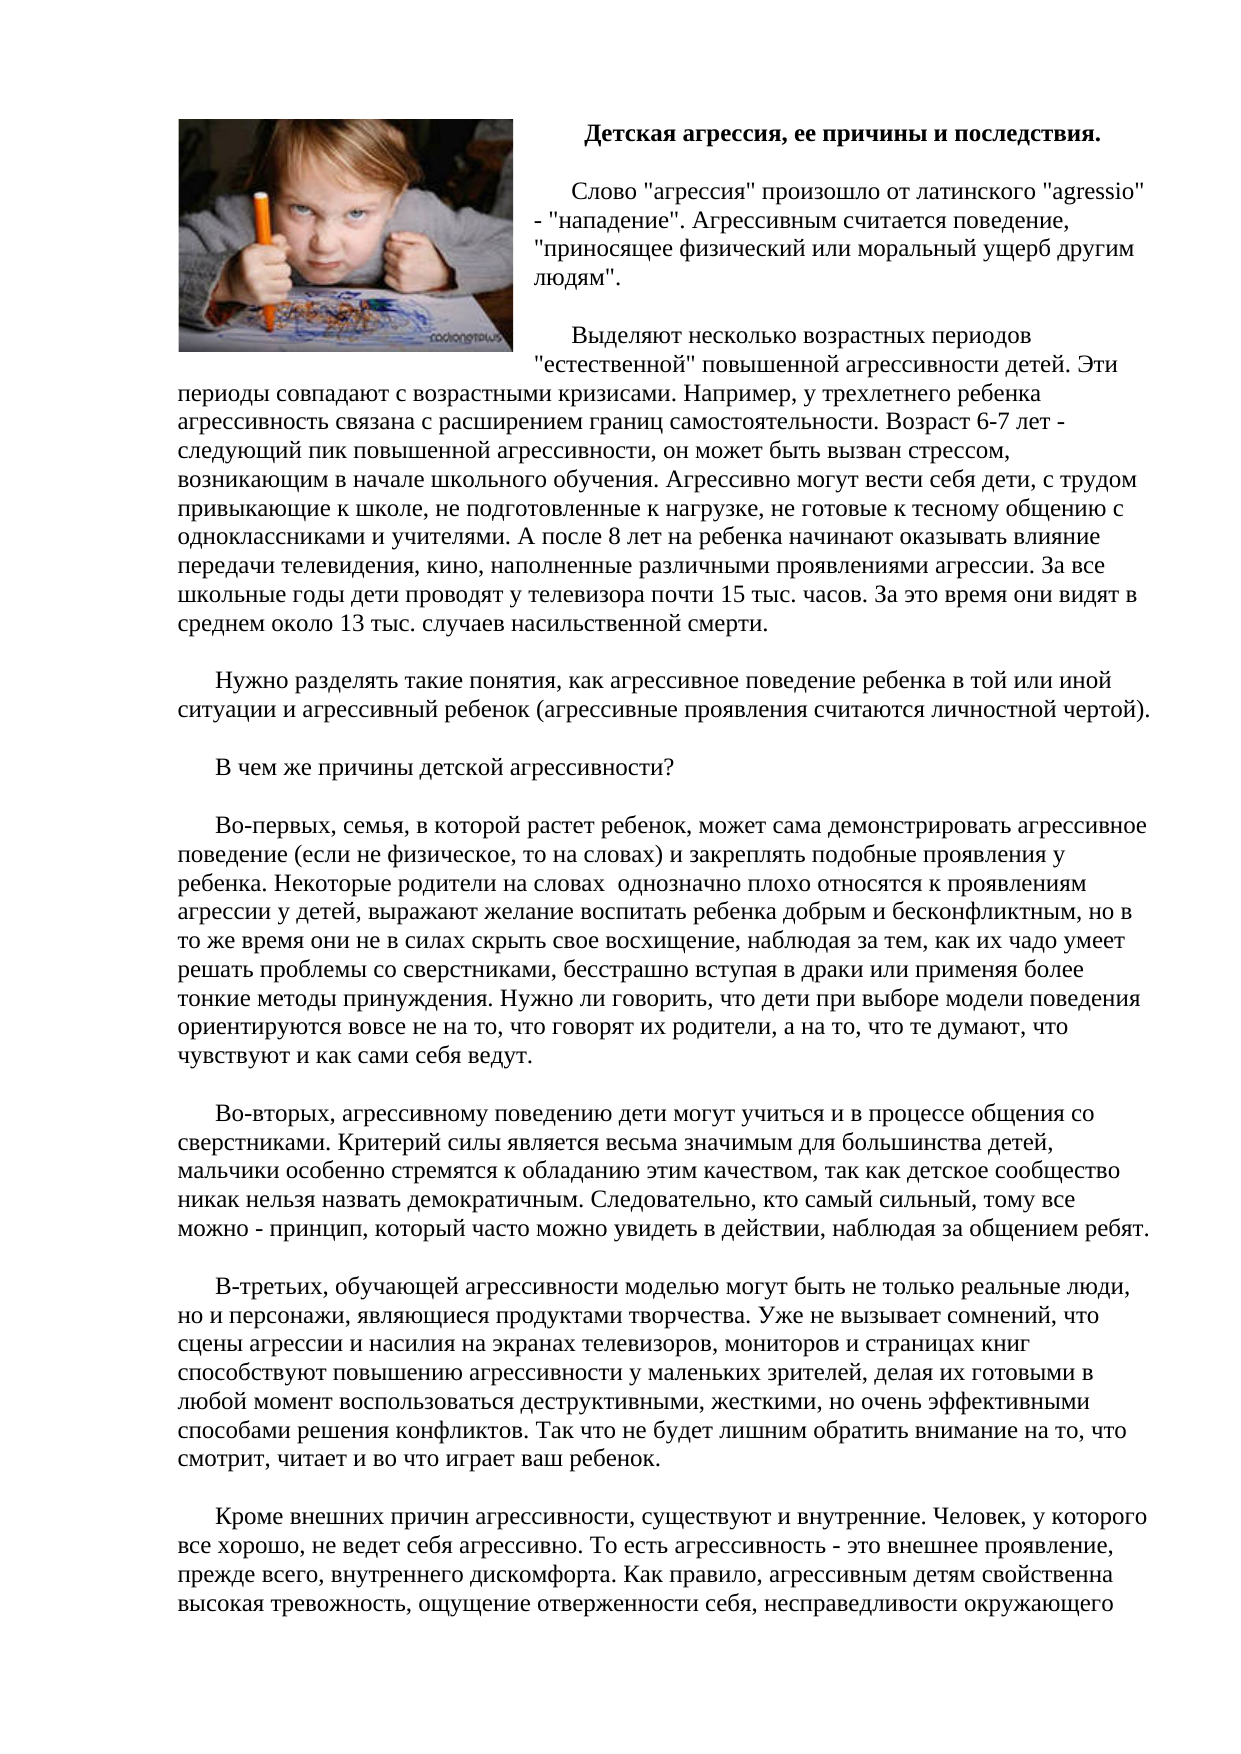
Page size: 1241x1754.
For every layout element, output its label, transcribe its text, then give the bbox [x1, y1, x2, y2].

text Выделяют несколько возрастных периодов "естественной" повышенной агрессивности детей. Эти периоды совпадают с возрастными кризисами. Например, у трехлетнего ребенка агрессивность связана с расширением границ самостоятельности. Возраст 6-7 лет - следующий пик повышенной агрессивности, он может быть вызван стрессом, возникающим в начале школьного обучения. Агрессивно могут вести себя дети, с трудом привыкающие к школе, не подготовленные к нагрузке, не готовые к тесному общению с одноклассниками и учителями. А после 8 лет на ребенка начинают оказывать влияние передачи телевидения, кино, наполненные различными проявлениями агрессии. За все школьные годы дети проводят у телевизора почти 15 тыс. часов. За это время они видят в среднем около 13 тыс. случаев насильственной смерти. [177, 320, 1152, 636]
text В-третьих, обучающей агрессивности моделью могут быть не только реальные люди, но и персонажи, являющиеся продуктами творчества. Уже не вызывает сомнений, что сцены агрессии и насилия на экранах телевизоров, мониторов и страницах книг способствуют повышению агрессивности у маленьких зрителей, делая их готовыми в любой момент воспользоваться деструктивными, жесткими, но очень эффективными способами решения конфликтов. Так что не будет лишним обратить внимание на то, что смотрит, читает и во что играет ваш ребенок. [177, 1271, 1152, 1472]
picture [178, 119, 514, 352]
text Кроме внешних причин агрессивности, существуют и внутренние. Человек, у которого все хорошо, не ведет себя агрессивно. То есть агрессивность - это внешнее проявление, прежде всего, внутреннего дискомфорта. Как правило, агрессивным детям свойственна высокая тревожность, ощущение отверженности себя, несправедливости окружающего [177, 1501, 1152, 1616]
text Во-первых, семья, в которой растет ребенок, может сама демонстрировать агрессивное поведение (если не физическое, то на словах) и закреплять подобные проявления у ребенка. Некоторые родители на словах однозначно плохо относятся к проявлениям агрессии у детей, выражают желание воспитать ребенка добрым и бесконфликтным, но в то же время они не в силах скрыть свое восхищение, наблюдая за тем, как их чадо умеет решать проблемы со сверстниками, бесстрашно вступая в драки или применяя более тонкие методы принуждения. Нужно ли говорить, что дети при выборе модели поведения ориентируются вовсе не на то, что говорят их родители, а на то, что те думают, что чувствуют и как сами себя ведут. [177, 810, 1152, 1069]
text Во-вторых, агрессивному поведению дети могут учиться и в процессе общения со сверстниками. Критерий силы является весьма значимым для большинства детей, мальчики особенно стремятся к обладанию этим качеством, так как детское сообщество никак нельзя назвать демократичным. Следовательно, кто самый сильный, тому все можно - принцип, который часто можно увидеть в действии, наблюдая за общением ребят. [177, 1098, 1152, 1242]
text Нужно разделять такие понятия, как агрессивное поведение ребенка в той или иной ситуации и агрессивный ребенок (агрессивные проявления считаются личностной чертой). [177, 666, 1152, 723]
text Слово "агрессия" произошло от латинского "agressio" - "нападение". Агрессивным считается поведение, "приносящее физический или моральный ущерб другим людям". [515, 176, 1152, 291]
text Детская агрессия, ее причины и последствия. [177, 118, 1152, 353]
text В чем же причины детской агрессивности? [177, 752, 1152, 781]
